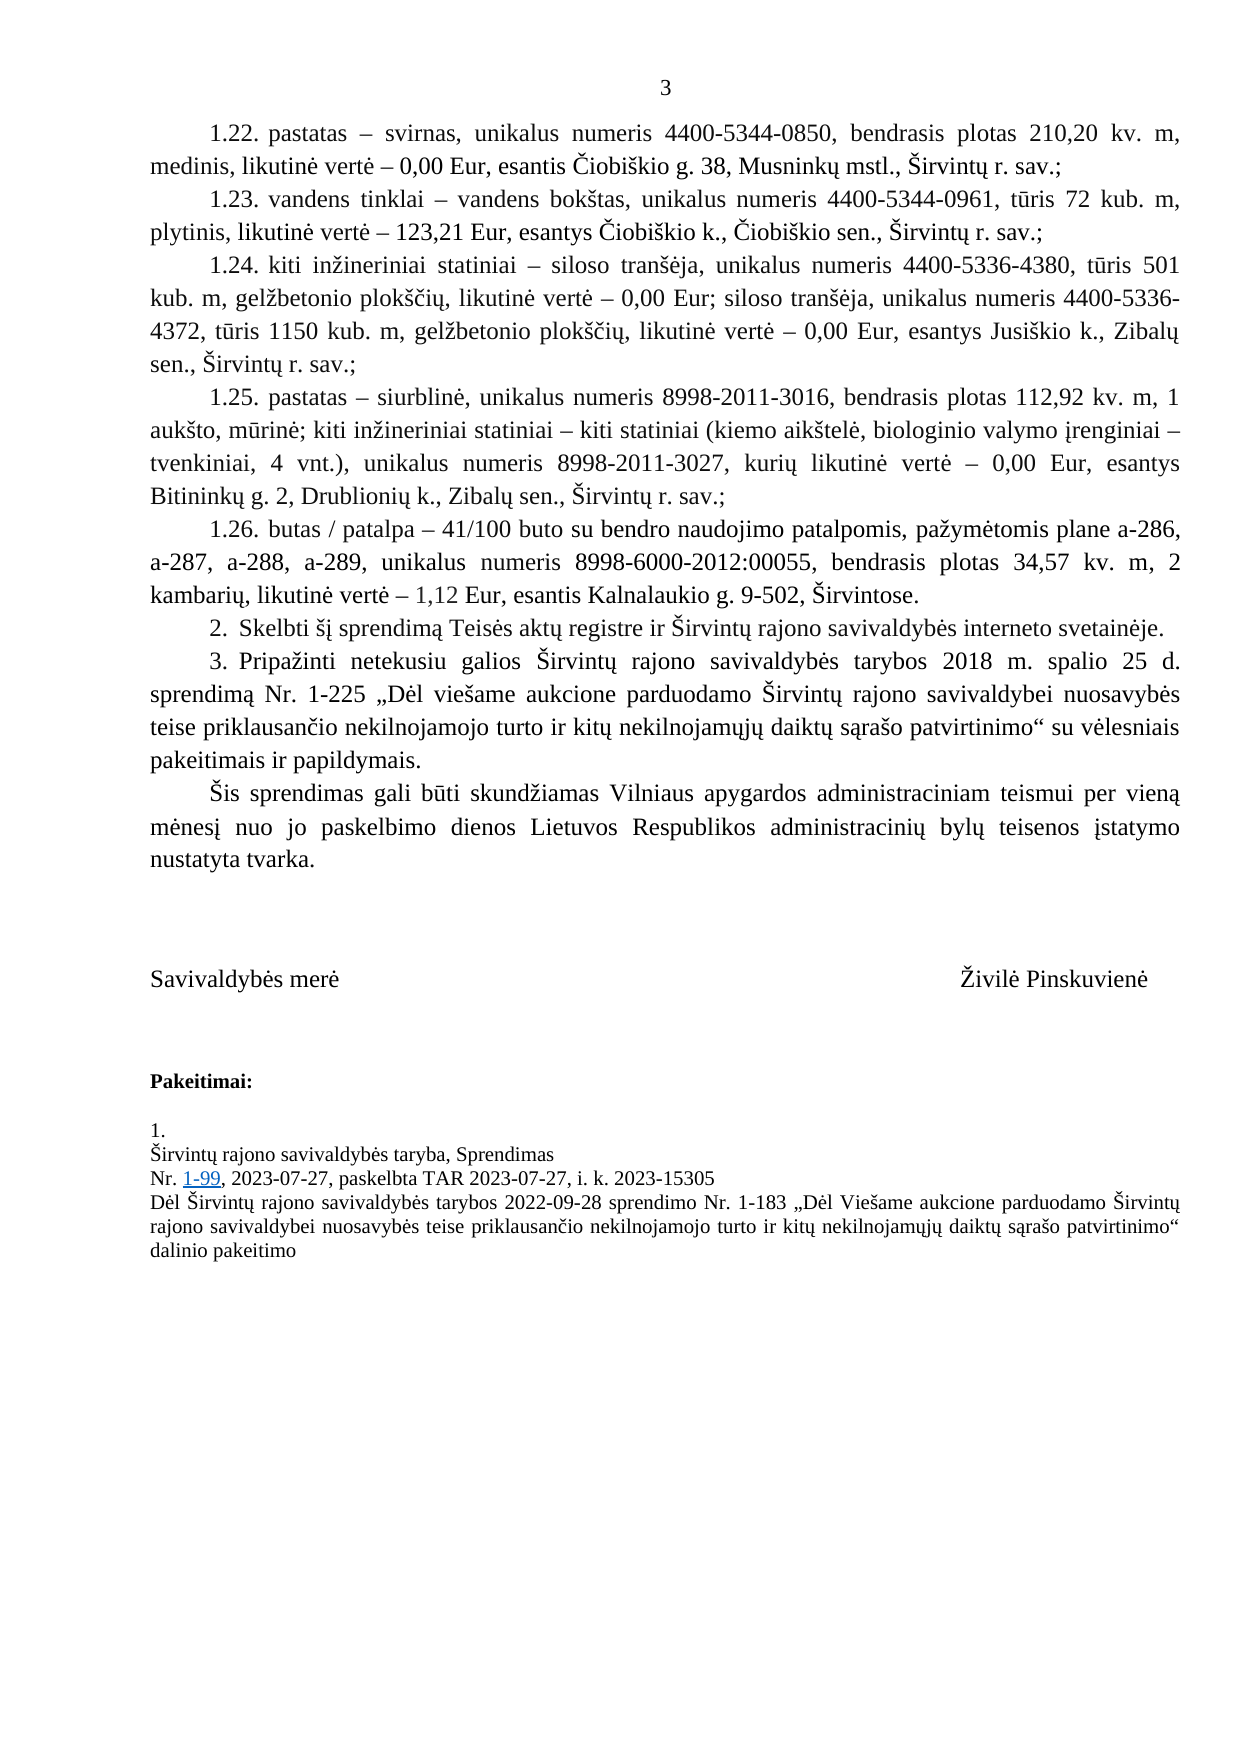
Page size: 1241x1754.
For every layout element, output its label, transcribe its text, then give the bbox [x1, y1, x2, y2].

text 1.26. butas / patalpa – 41/100 buto su bendro naudojimo patalpomis, pažymėtomis plane a-286, a-287, a-288, a-289, unikalus numeris 8998-6000-2012:00055, bendrasis plotas 34,57 kv. m, 2 kambarių, likutinė vertė – 1,12 Eur, esantis Kalnalaukio g. 9-502, Širvintose. [150, 514, 1181, 609]
text 1.24. kiti inžineriniai statiniai – siloso tranšėja, unikalus numeris 4400-5336-4380, tūris 501 kub. m, gelžbetonio plokščių, likutinė vertė – 0,00 Eur; siloso tranšėja, unikalus numeris 4400-5336-4372, tūris 1150 kub. m, gelžbetonio plokščių, likutinė vertė – 0,00 Eur, esantys Jusiškio k., Zibalų sen., Širvintų r. sav.; [150, 250, 1181, 378]
text Dėl Širvintų rajono savivaldybės tarybos 2022-09-28 sprendimo Nr. 1-183 „Dėl Viešame aukcione parduodamo Širvintų rajono savivaldybei nuosavybės teise priklausančio nekilnojamojo turto ir kitų nekilnojamųjų daiktų sąrašo patvirtinimo“ dalinio pakeitimo [150, 1190, 1181, 1262]
text 1.22. pastatas – svirnas, unikalus numeris 4400-5344-0850, bendrasis plotas 210,20 kv. m, medinis, likutinė vertė – 0,00 Eur, esantis Čiobiškio g. 38, Musninkų mstl., Širvintų r. sav.; [150, 118, 1181, 180]
text Nr. 1-99, 2023-07-27, paskelbta TAR 2023-07-27, i. k. 2023-15305 [150, 1166, 1181, 1190]
text 1. [150, 1118, 1181, 1142]
text Savivaldybės merė Živilė Pinskuvienė [150, 964, 1181, 993]
text 2. Skelbti šį sprendimą Teisės aktų registre ir Širvintų rajono savivaldybės interneto svetainėje. [150, 613, 1181, 642]
text 1.25. pastatas – siurblinė, unikalus numeris 8998-2011-3016, bendrasis plotas 112,92 kv. m, 1 aukšto, mūrinė; kiti inžineriniai statiniai – kiti statiniai (kiemo aikštelė, biologinio valymo įrenginiai – tvenkiniai, 4 vnt.), unikalus numeris 8998-2011-3027, kurių likutinė vertė – 0,00 Eur, esantys Bitininkų g. 2, Drublionių k., Zibalų sen., Širvintų r. sav.; [150, 382, 1181, 510]
text 1.23. vandens tinklai – vandens bokštas, unikalus numeris 4400-5344-0961, tūris 72 kub. m, plytinis, likutinė vertė – 123,21 Eur, esantys Čiobiškio k., Čiobiškio sen., Širvintų r. sav.; [150, 184, 1181, 246]
text 3. Pripažinti netekusiu galios Širvintų rajono savivaldybės tarybos 2018 m. spalio 25 d. sprendimą Nr. 1-225 „Dėl viešame aukcione parduodamo Širvintų rajono savivaldybei nuosavybės teise priklausančio nekilnojamojo turto ir kitų nekilnojamųjų daiktų sąrašo patvirtinimo“ su vėlesniais pakeitimais ir papildymais. [150, 646, 1181, 774]
text Širvintų rajono savivaldybės taryba, Sprendimas [150, 1142, 1181, 1166]
text Šis sprendimas gali būti skundžiamas Vilniaus apygardos administraciniam teismui per vieną mėnesį nuo jo paskelbimo dienos Lietuvos Respublikos administracinių bylų teisenos įstatymo nustatyta tvarka. [150, 778, 1181, 873]
text Pakeitimai: [150, 1069, 1181, 1093]
